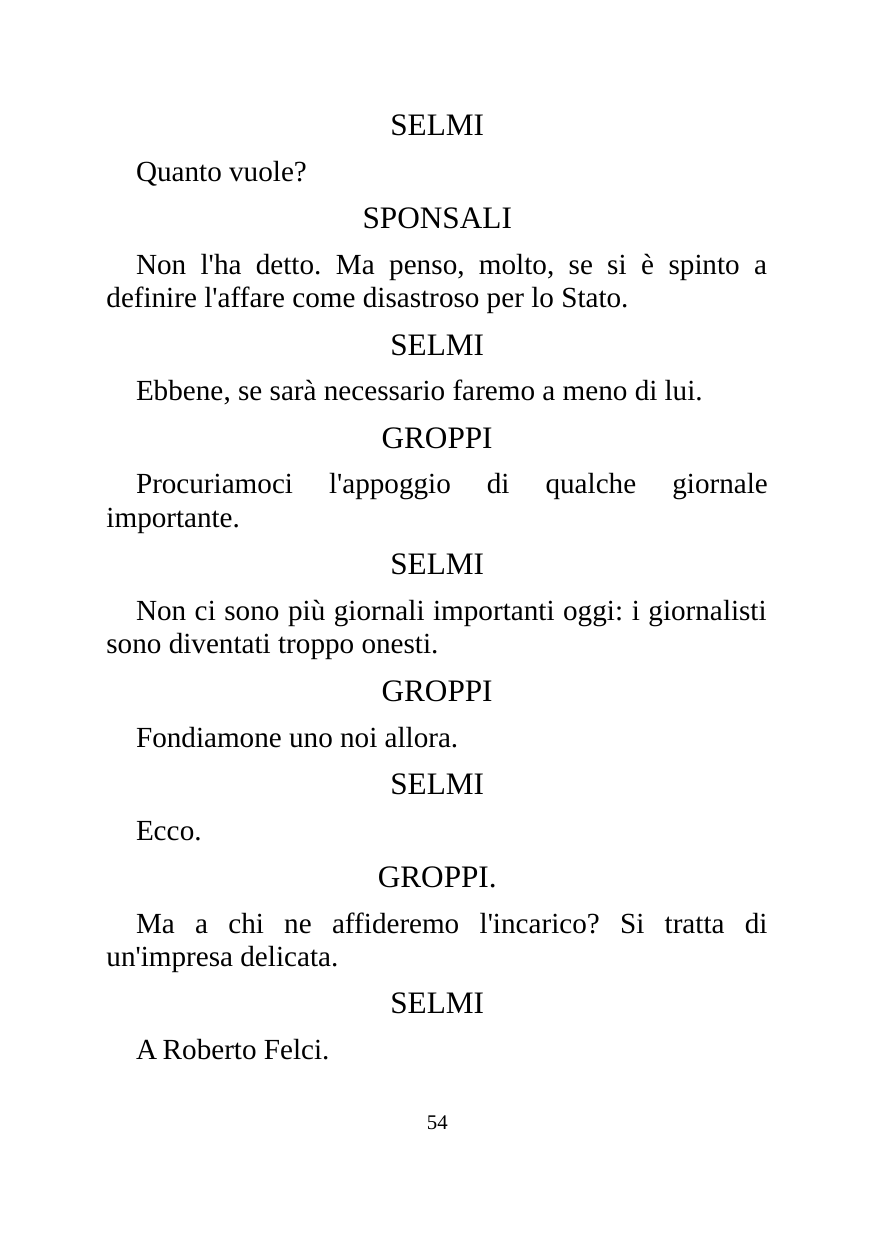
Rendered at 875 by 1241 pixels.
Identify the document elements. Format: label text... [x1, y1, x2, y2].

text Ecco. [106, 813, 768, 846]
text SELMI [106, 545, 768, 581]
text A Roberto Felci. [106, 1032, 768, 1066]
text Ebbene, se sarà necessario faremo a meno di lui. [106, 373, 768, 407]
text Non l'ha detto. Ma penso, molto, se si è spinto a definire l'affare come disastroso per lo Stato. [106, 247, 768, 314]
text SELMI [106, 326, 768, 362]
text SELMI [106, 984, 768, 1021]
text Procuriamoci l'appoggio di qualche giornale importante. [106, 467, 768, 534]
text GROPPI. [106, 858, 768, 894]
text Ma a chi ne affideremo l'incarico? Si tratta di un'impresa delicata. [106, 906, 768, 973]
text Quanto vuole? [106, 154, 768, 187]
text Non ci sono più giornali importanti oggi: i giornalisti sono diventati troppo onesti. [106, 593, 768, 660]
text SPONSALI [106, 199, 768, 235]
text GROPPI [106, 419, 768, 455]
text Fondiamone uno noi allora. [106, 720, 768, 753]
text GROPPI [106, 672, 768, 708]
text SELMI [106, 765, 768, 801]
text SELMI [106, 106, 768, 142]
